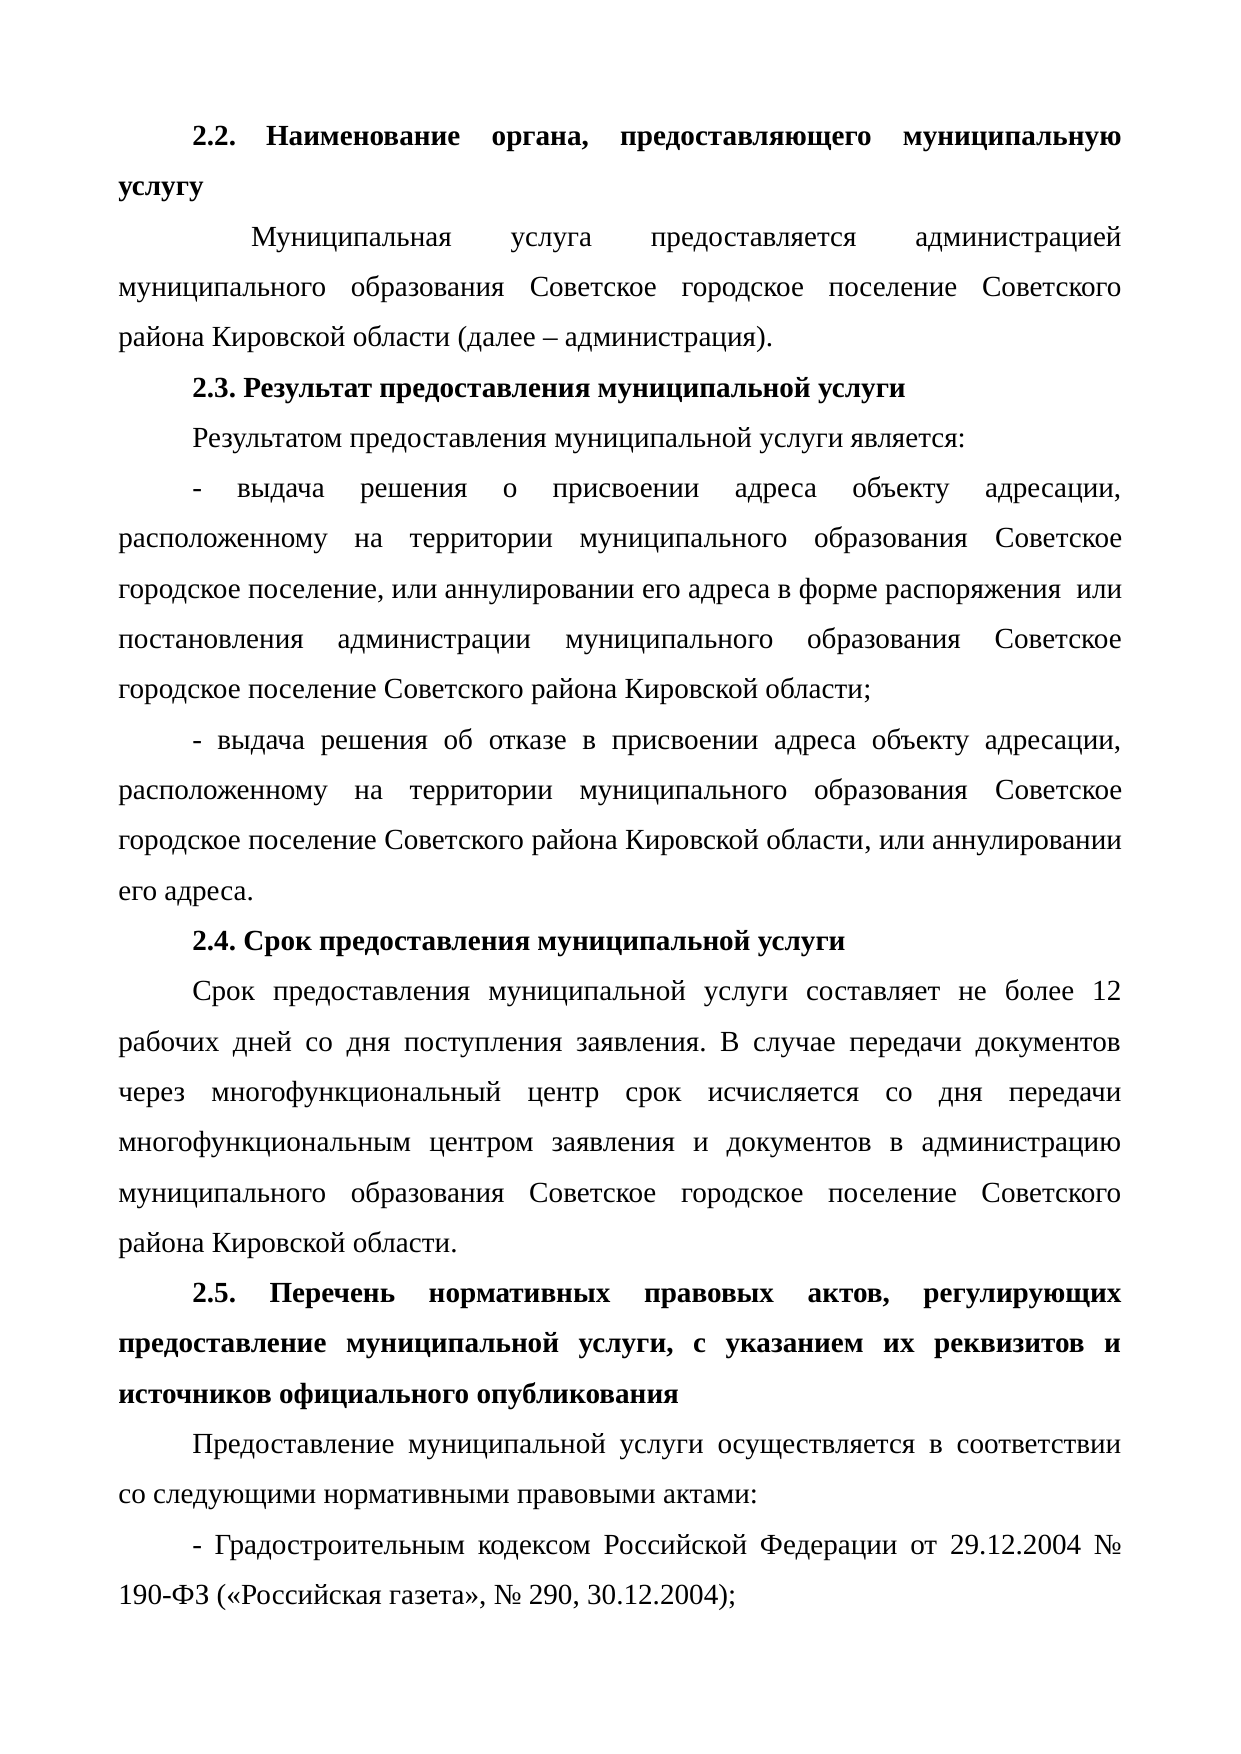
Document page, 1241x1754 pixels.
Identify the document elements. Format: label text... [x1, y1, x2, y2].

text 2.5. Перечень нормативных правовых актов, регулирующих предоставление муниципальной услуги, с указанием их реквизитов и источников официального опубликования [118, 1275, 1122, 1409]
text - выдача решения о присвоении адреса объекту адресации, расположенному на территории муниципального образования Советское городское поселение, или аннулировании его адреса в форме распоряжения или постановления администрации муниципального образования Советское городское поселение Советского района Кировской области; [118, 470, 1122, 705]
subtitle 2.3. Результат предоставления муниципальной услуги [118, 370, 1122, 403]
text Срок предоставления муниципальной услуги составляет не более 12 рабочих дней со дня поступления заявления. В случае передачи документов через многофункциональный центр срок исчисляется со дня передачи многофункциональным центром заявления и документов в администрацию муниципального образования Советское городское поселение Советского района Кировской области. [118, 973, 1122, 1258]
text - Градостроительным кодексом Российской Федерации от 29.12.2004 № 190-ФЗ («Российская газета», № 290, 30.12.2004); [118, 1527, 1122, 1611]
text - выдача решения об отказе в присвоении адреса объекту адресации, расположенному на территории муниципального образования Советское городское поселение Советского района Кировской области, или аннулировании его адреса. [118, 722, 1122, 906]
text 2.4. Срок предоставления муниципальной услуги [118, 923, 1122, 957]
text Муниципальная услуга предоставляется администрацией муниципального образования Советское городское поселение Советского района Кировской области (далее – администрация). [118, 219, 1122, 353]
subtitle 2.2. Наименование органа, предоставляющего муниципальную услугу [118, 118, 1122, 202]
text Предоставление муниципальной услуги осуществляется в соответствии со следующими нормативными правовыми актами: [118, 1426, 1122, 1510]
text Результатом предоставления муниципальной услуги является: [118, 420, 1122, 453]
